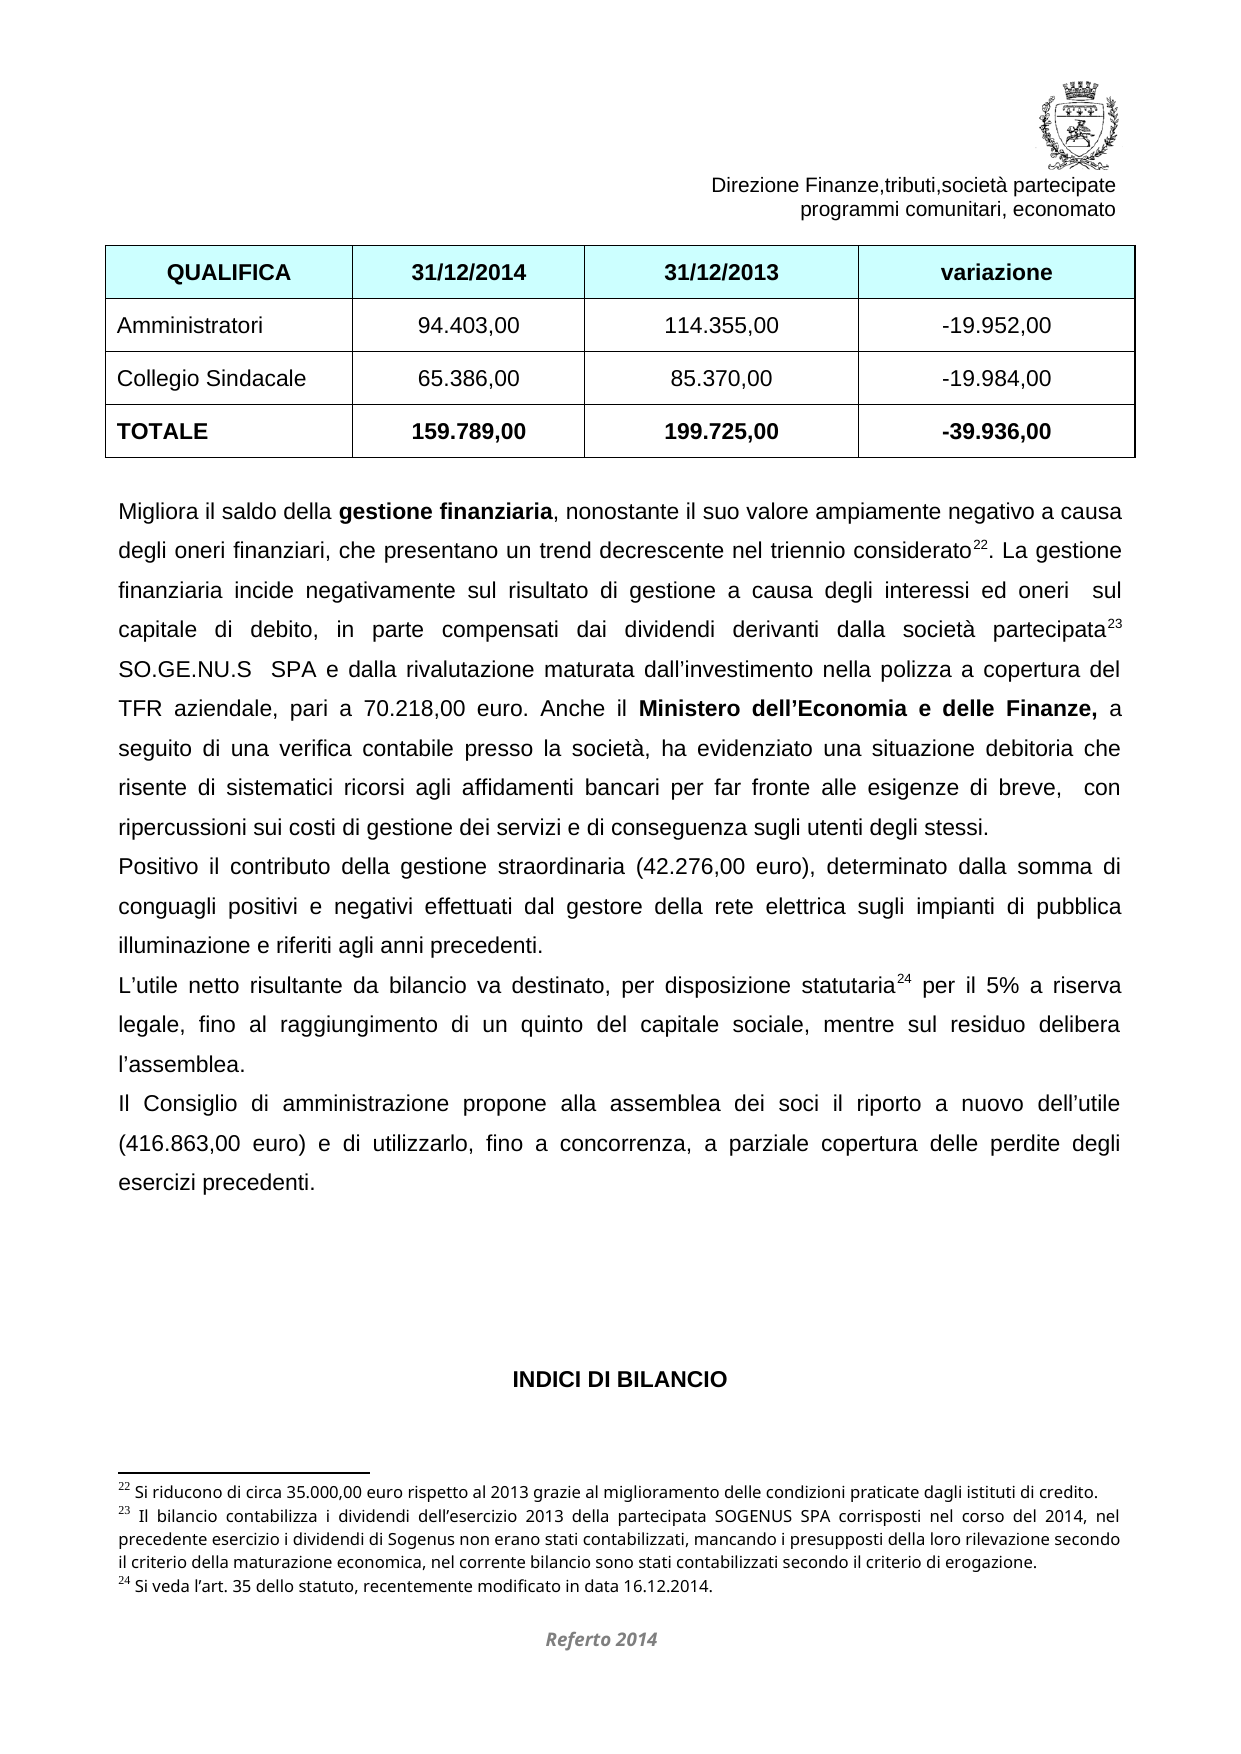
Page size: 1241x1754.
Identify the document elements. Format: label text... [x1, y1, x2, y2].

table_cell 94.403,00 [353, 299, 584, 351]
table_cell 85.370,00 [585, 352, 858, 404]
table_cell -19.984,00 [859, 352, 1134, 404]
text Il Consiglio di amministrazione propone alla assemblea dei soci il riporto a nuovo dell’utile (416.863,00 euro) e di utilizzarlo, fino a concorrenza, a parziale copertura delle perdite degli esercizi precedenti. [118, 1090, 1122, 1195]
text Il bilancio contabilizza i dividendi dell’esercizio 2013 della partecipata SOGENUS SPA corrisposti nel corso del 2014, nel precedente esercizio i dividendi di Sogenus non erano stati contabilizzati, mancando i presupposti della loro rilevazione secondo il criterio della maturazione economica, nel corrente bilancio sono stati contabilizzati secondo il criterio di erogazione. [118, 1503, 1122, 1573]
picture [1035, 73, 1123, 173]
text Migliora il saldo della gestione finanziaria, nonostante il suo valore ampiamente negativo a causa degli oneri finanziari, che presentano un trend decrescente nel triennio considerato. La gestione finanziaria incide negativamente sul risultato di gestione a causa degli interessi ed oneri sul capitale di debito, in parte compensati dai dividendi derivanti dalla società partecipata SO.GE.NU.S SPA e dalla rivalutazione maturata dall’investimento nella polizza a copertura del TFR aziendale, pari a 70.218,00 euro. Anche il Ministero dell’Economia e delle Finanze, a seguito di una verifica contabile presso la società, ha evidenziato una situazione debitoria che risente di sistematici ricorsi agli affidamenti bancari per far fronte alle esigenze di breve, con ripercussioni sui costi di gestione dei servizi e di conseguenza sugli utenti degli stessi. [118, 498, 1122, 840]
text Si riducono di circa 35.000,00 euro rispetto al 2013 grazie al miglioramento delle condizioni praticate dagli istituti di credito. [118, 1479, 1122, 1503]
text Positivo il contributo della gestione straordinaria (42.276,00 euro), determinato dalla somma di conguagli positivi e negativi effettuati dal gestore della rete elettrica sugli impianti di pubblica illuminazione e riferiti agli anni precedenti. [118, 853, 1122, 958]
table_cell -19.952,00 [859, 299, 1134, 351]
table_cell TOTALE [106, 405, 352, 457]
table_cell 65.386,00 [353, 352, 584, 404]
table_header QUALIFICA [106, 246, 352, 298]
table_cell Collegio Sindacale [106, 352, 352, 404]
text Si veda l’art. 35 dello statuto, recentemente modificato in data 16.12.2014. [118, 1573, 1122, 1597]
text INDICI DI BILANCIO [118, 1366, 1122, 1393]
table_header 31/12/2013 [585, 246, 858, 298]
table_header variazione [859, 246, 1134, 298]
table_cell 159.789,00 [353, 405, 584, 457]
text L’utile netto risultante da bilancio va destinato, per disposizione statutaria per il 5% a riserva legale, fino al raggiungimento di un quinto del capitale sociale, mentre sul residuo delibera l’assemblea. [118, 972, 1122, 1077]
table_cell 199.725,00 [585, 405, 858, 457]
table_cell -39.936,00 [859, 405, 1134, 457]
table_cell Amministratori [106, 299, 352, 351]
table_cell 114.355,00 [585, 299, 858, 351]
table_header 31/12/2014 [353, 246, 584, 298]
